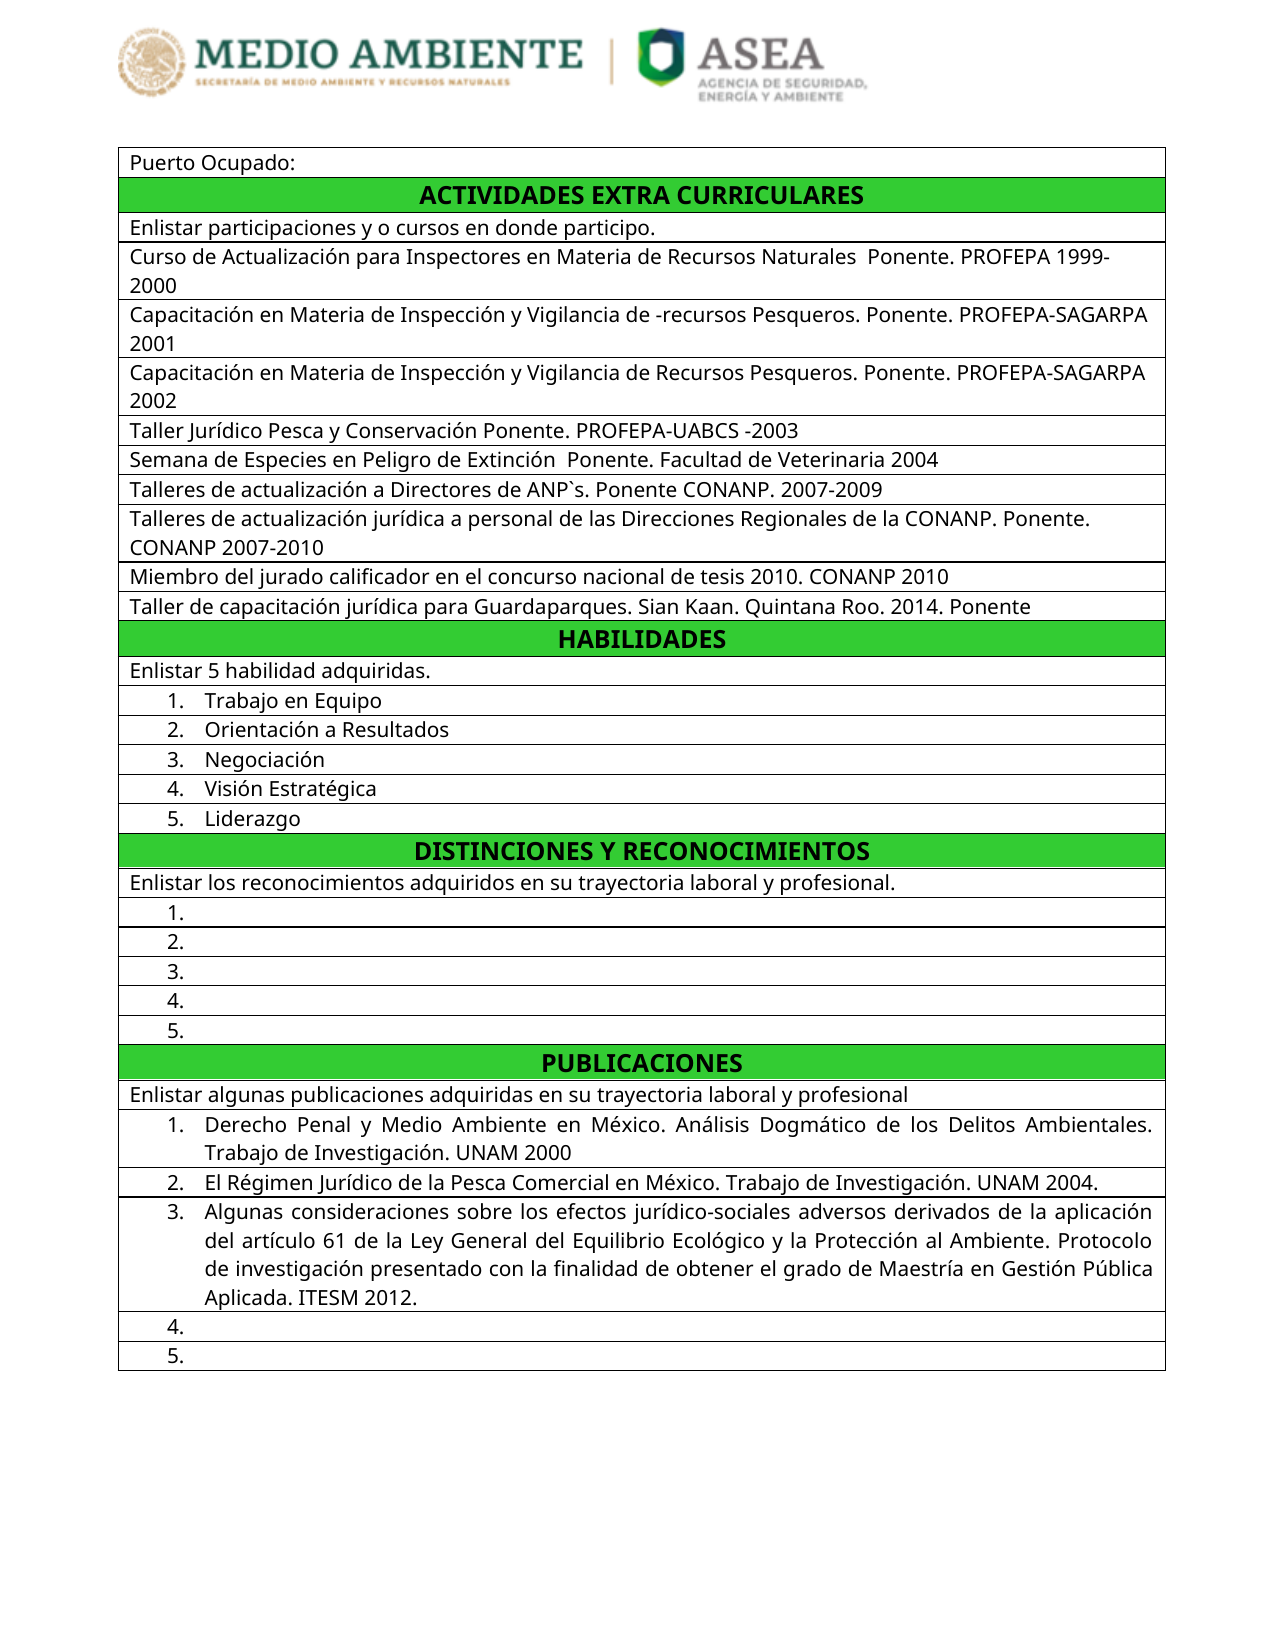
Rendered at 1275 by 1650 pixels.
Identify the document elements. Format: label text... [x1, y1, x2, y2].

table_cell Semana de Especies en Peligro de Extinción Ponente. Facultad de Veterinaria 2004 [119, 446, 1165, 474]
table_cell Liderazgo [119, 804, 1165, 832]
table_cell PUBLICACIONES [119, 1045, 1165, 1079]
table_cell Orientación a Resultados [119, 716, 1165, 744]
table_cell Enlistar participaciones y o cursos en donde participo. [119, 213, 1165, 241]
table_cell Capacitación en Materia de Inspección y Vigilancia de Recursos Pesqueros. Ponente. PROFEPA-SAGARPA 2002 [119, 358, 1165, 415]
table_cell [119, 928, 1165, 956]
table_cell HABILIDADES [119, 621, 1165, 656]
table_cell Algunas consideraciones sobre los efectos jurídico-sociales adversos derivados de la aplicación del artículo 61 de la Ley General del Equilibrio Ecológico y la Protección al Ambiente. Protocolo de investigación presentado con la finalidad de obtener el grado de Maestría en Gestión Pública Aplicada. ITESM 2012. [119, 1198, 1165, 1311]
table_cell [119, 986, 1165, 1015]
table_cell [119, 898, 1165, 926]
table_cell El Régimen Jurídico de la Pesca Comercial en México. Trabajo de Investigación. UNAM 2004. [119, 1168, 1165, 1196]
table_cell DISTINCIONES Y RECONOCIMIENTOS [119, 834, 1165, 867]
table_cell Enlistar 5 habilidad adquiridas. [119, 657, 1165, 685]
table_cell Puerto Ocupado: [119, 148, 1165, 177]
table_cell Taller de capacitación jurídica para Guardaparques. Sian Kaan. Quintana Roo. 2014. Ponente [119, 592, 1165, 620]
table_cell [119, 1016, 1165, 1044]
table_cell Trabajo en Equipo [119, 686, 1165, 714]
table_cell [119, 1342, 1165, 1370]
table_cell Negociación [119, 745, 1165, 773]
table_cell Enlistar los reconocimientos adquiridos en su trayectoria laboral y profesional. [119, 869, 1165, 897]
table_cell Curso de Actualización para Inspectores en Materia de Recursos Naturales Ponente. PROFEPA 1999- 2000 [119, 243, 1165, 299]
table_cell [119, 957, 1165, 985]
table_cell Miembro del jurado calificador en el concurso nacional de tesis 2010. CONANP 2010 [119, 563, 1165, 591]
table_cell Talleres de actualización jurídica a personal de las Direcciones Regionales de la CONANP. Ponente. CONANP 2007-2010 [119, 505, 1165, 561]
table_cell Derecho Penal y Medio Ambiente en México. Análisis Dogmático de los Delitos Ambientales. Trabajo de Investigación. UNAM 2000 [119, 1110, 1165, 1167]
table_cell ACTIVIDADES EXTRA CURRICULARES [119, 178, 1165, 212]
table_cell Capacitación en Materia de Inspección y Vigilancia de -recursos Pesqueros. Ponente. PROFEPA-SAGARPA 2001 [119, 300, 1165, 357]
table_cell Taller Jurídico Pesca y Conservación Ponente. PROFEPA-UABCS -2003 [119, 416, 1165, 444]
table_cell Enlistar algunas publicaciones adquiridas en su trayectoria laboral y profesional [119, 1081, 1165, 1109]
table_cell Visión Estratégica [119, 775, 1165, 803]
table_cell [119, 1312, 1165, 1341]
table_cell Talleres de actualización a Directores de ANP`s. Ponente CONANP. 2007-2009 [119, 475, 1165, 503]
